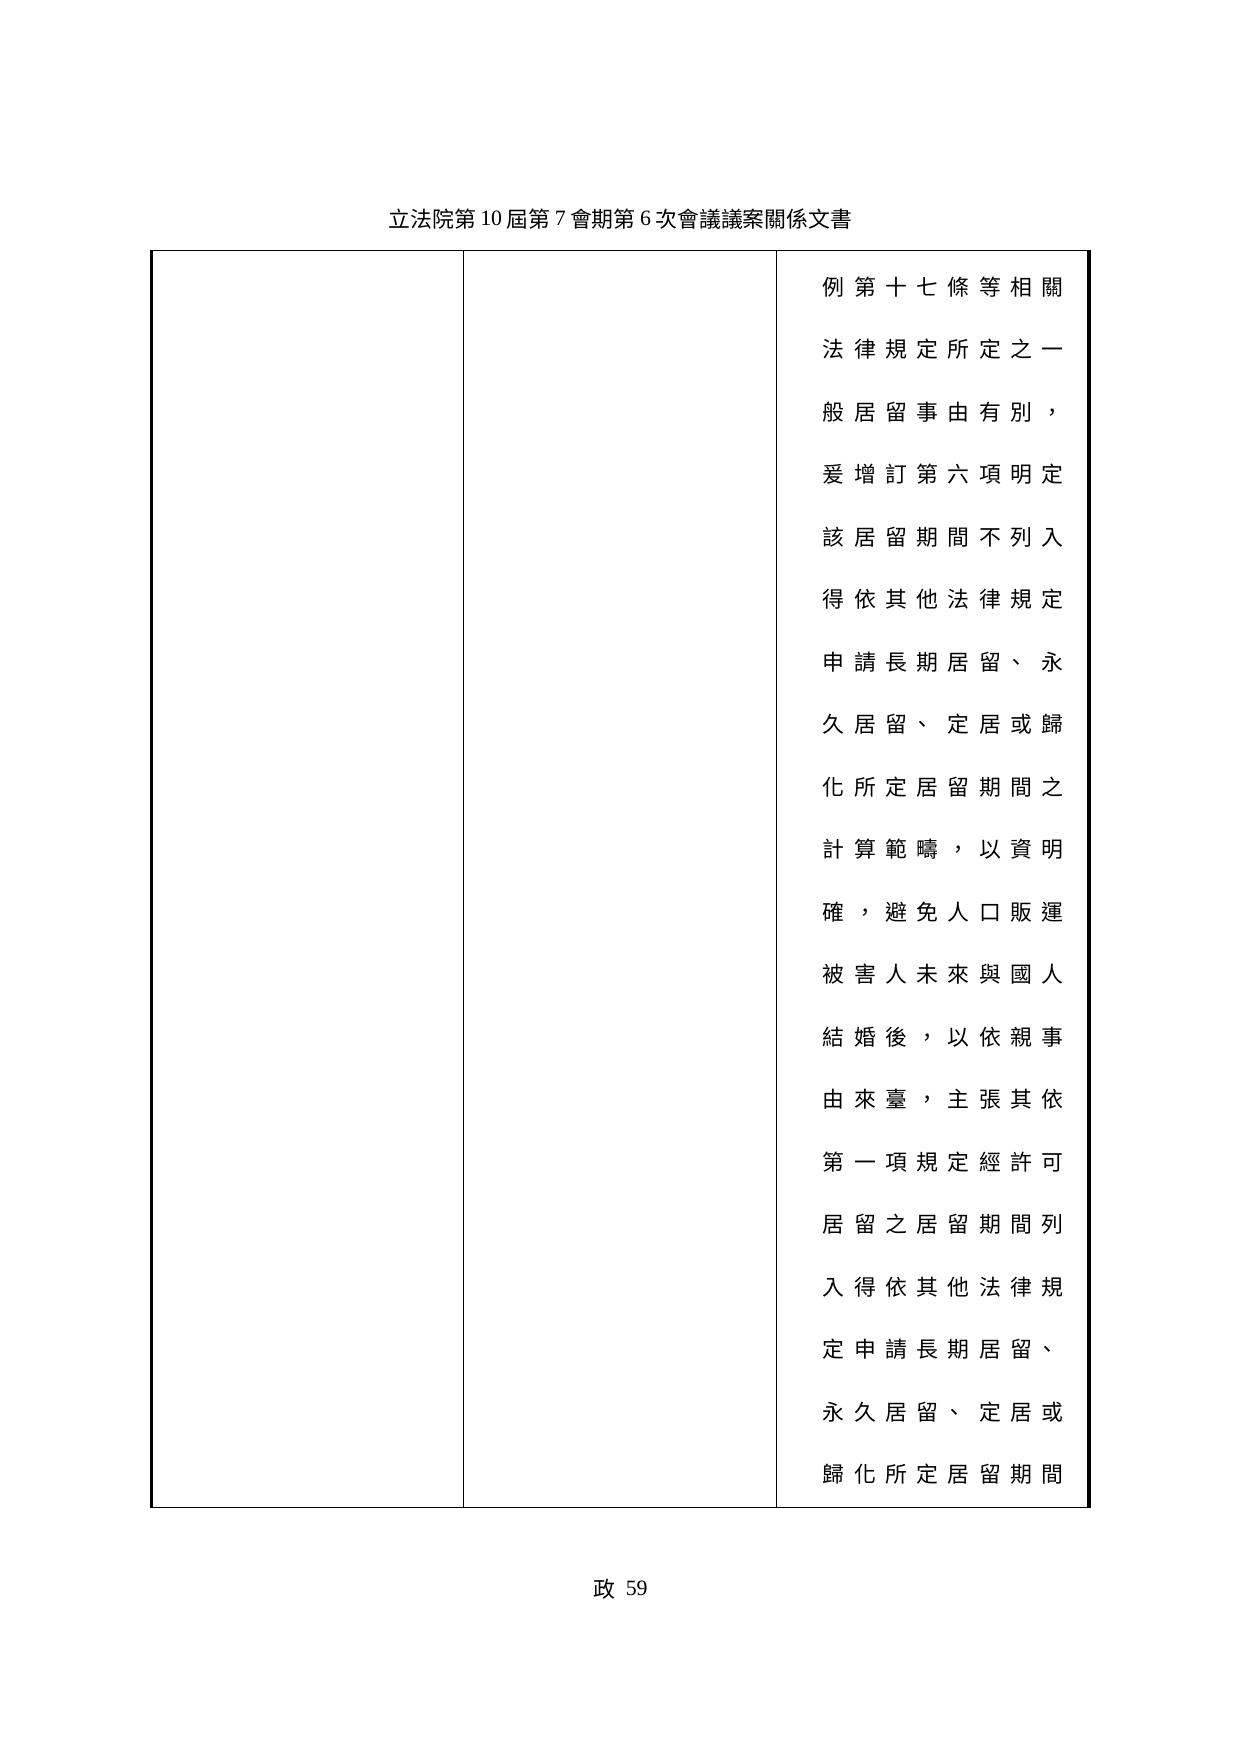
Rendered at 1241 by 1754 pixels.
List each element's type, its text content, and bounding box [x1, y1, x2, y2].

table_cell 例第十七條等相關法律規定所定之一般居留事由有別，爰增訂第六項明定該居留期間不列入得依其他法律規定申請長期居留、永久居留、定居或歸化所定居留期間之計算範疇，以資明確，避免人口販運被害人未來與國人結婚後，以依親事由來臺，主張其依第一項規定經許可居留之居留期間列入得依其他法律規定申請長期居留、永久居留、定居或歸化所定居留期間 [777, 251, 1087, 1507]
table_cell [153, 251, 463, 1507]
table_cell [464, 251, 776, 1507]
